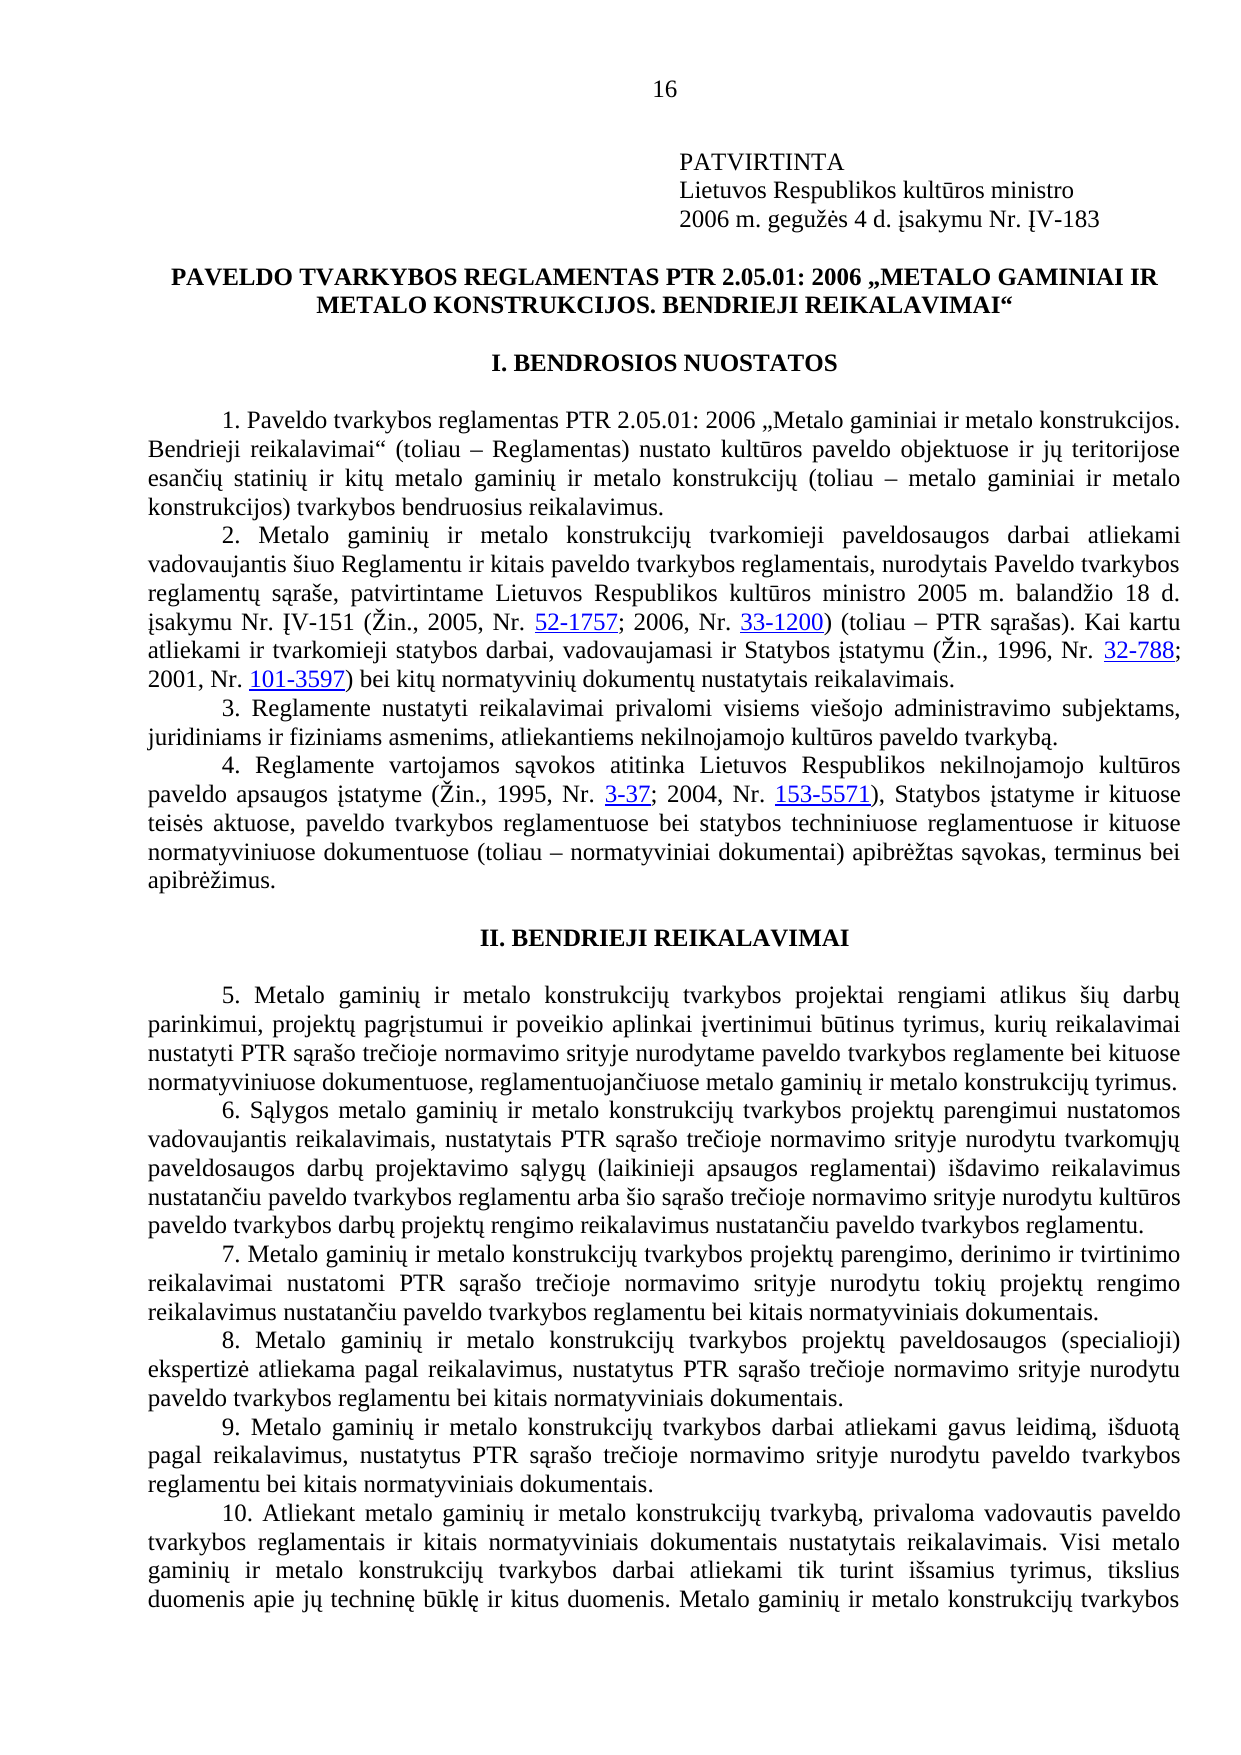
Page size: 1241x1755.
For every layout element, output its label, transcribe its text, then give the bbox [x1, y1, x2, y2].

text 3. Reglamente nustatyti reikalavimai privalomi visiems viešojo administravimo subjektams, juridiniams ir fiziniams asmenims, atliekantiems nekilnojamojo kultūros paveldo tvarkybą. [148, 693, 1181, 751]
text II. BENDRIEJI REIKALAVIMAI [148, 923, 1181, 952]
text 2. Metalo gaminių ir metalo konstrukcijų tvarkomieji paveldosaugos darbai atliekami vadovaujantis šiuo Reglamentu ir kitais paveldo tvarkybos reglamentais, nurodytais Paveldo tvarkybos reglamentų sąraše, patvirtintame Lietuvos Respublikos kultūros ministro 2005 m. balandžio 18 d. įsakymu Nr. ĮV-151 (Žin., 2005, Nr. 52-1757; 2006, Nr. 33-1200) (toliau – PTR sąrašas). Kai kartu atliekami ir tvarkomieji statybos darbai, vadovaujamasi ir Statybos įstatymu (Žin., 1996, Nr. 32-788; 2001, Nr. 101-3597) bei kitų normatyvinių dokumentų nustatytais reikalavimais. [148, 521, 1181, 693]
text 2006 m. gegužės 4 d. įsakymu Nr. ĮV-183 [148, 204, 1181, 233]
text PATVIRTINTA [148, 147, 1181, 176]
text 7. Metalo gaminių ir metalo konstrukcijų tvarkybos projektų parengimo, derinimo ir tvirtinimo reikalavimai nustatomi PTR sąrašo trečioje normavimo srityje nurodytu tokių projektų rengimo reikalavimus nustatančiu paveldo tvarkybos reglamentu bei kitais normatyviniais dokumentais. [148, 1239, 1181, 1326]
text 9. Metalo gaminių ir metalo konstrukcijų tvarkybos darbai atliekami gavus leidimą, išduotą pagal reikalavimus, nustatytus PTR sąrašo trečioje normavimo srityje nurodytu paveldo tvarkybos reglamentu bei kitais normatyviniais dokumentais. [148, 1412, 1181, 1498]
text 1. Paveldo tvarkybos reglamentas PTR 2.05.01: 2006 „Metalo gaminiai ir metalo konstrukcijos. Bendrieji reikalavimai“ (toliau – Reglamentas) nustato kultūros paveldo objektuose ir jų teritorijose esančių statinių ir kitų metalo gaminių ir metalo konstrukcijų (toliau – metalo gaminiai ir metalo konstrukcijos) tvarkybos bendruosius reikalavimus. [148, 406, 1181, 521]
text 10. Atliekant metalo gaminių ir metalo konstrukcijų tvarkybą, privaloma vadovautis paveldo tvarkybos reglamentais ir kitais normatyviniais dokumentais nustatytais reikalavimais. Visi metalo gaminių ir metalo konstrukcijų tvarkybos darbai atliekami tik turint išsamius tyrimus, tikslius duomenis apie jų techninę būklę ir kitus duomenis. Metalo gaminių ir metalo konstrukcijų tvarkybos [148, 1498, 1181, 1613]
text I. BENDROSIOS NUOSTATOS [148, 348, 1181, 377]
text 8. Metalo gaminių ir metalo konstrukcijų tvarkybos projektų paveldosaugos (specialioji) ekspertizė atliekama pagal reikalavimus, nustatytus PTR sąrašo trečioje normavimo srityje nurodytu paveldo tvarkybos reglamentu bei kitais normatyviniais dokumentais. [148, 1326, 1181, 1412]
text 4. Reglamente vartojamos sąvokos atitinka Lietuvos Respublikos nekilnojamojo kultūros paveldo apsaugos įstatyme (Žin., 1995, Nr. 3-37; 2004, Nr. 153-5571), Statybos įstatyme ir kituose teisės aktuose, paveldo tvarkybos reglamentuose bei statybos techniniuose reglamentuose ir kituose normatyviniuose dokumentuose (toliau – normatyviniai dokumentai) apibrėžtas sąvokas, terminus bei apibrėžimus. [148, 751, 1181, 894]
text Lietuvos Respublikos kultūros ministro [148, 176, 1181, 204]
text 5. Metalo gaminių ir metalo konstrukcijų tvarkybos projektai rengiami atlikus šių darbų parinkimui, projektų pagrįstumui ir poveikio aplinkai įvertinimui būtinus tyrimus, kurių reikalavimai nustatyti PTR sąrašo trečioje normavimo srityje nurodytame paveldo tvarkybos reglamente bei kituose normatyviniuose dokumentuose, reglamentuojančiuose metalo gaminių ir metalo konstrukcijų tyrimus. [148, 981, 1181, 1096]
text 6. Sąlygos metalo gaminių ir metalo konstrukcijų tvarkybos projektų parengimui nustatomos vadovaujantis reikalavimais, nustatytais PTR sąrašo trečioje normavimo srityje nurodytu tvarkomųjų paveldosaugos darbų projektavimo sąlygų (laikinieji apsaugos reglamentai) išdavimo reikalavimus nustatančiu paveldo tvarkybos reglamentu arba šio sąrašo trečioje normavimo srityje nurodytu kultūros paveldo tvarkybos darbų projektų rengimo reikalavimus nustatančiu paveldo tvarkybos reglamentu. [148, 1096, 1181, 1239]
text PAVELDO TVARKYBOS REGLAMENTAS PTR 2.05.01: 2006 „METALO GAMINIAI IR METALO KONSTRUKCIJOS. BENDRIEJI REIKALAVIMAI“ [148, 262, 1181, 319]
